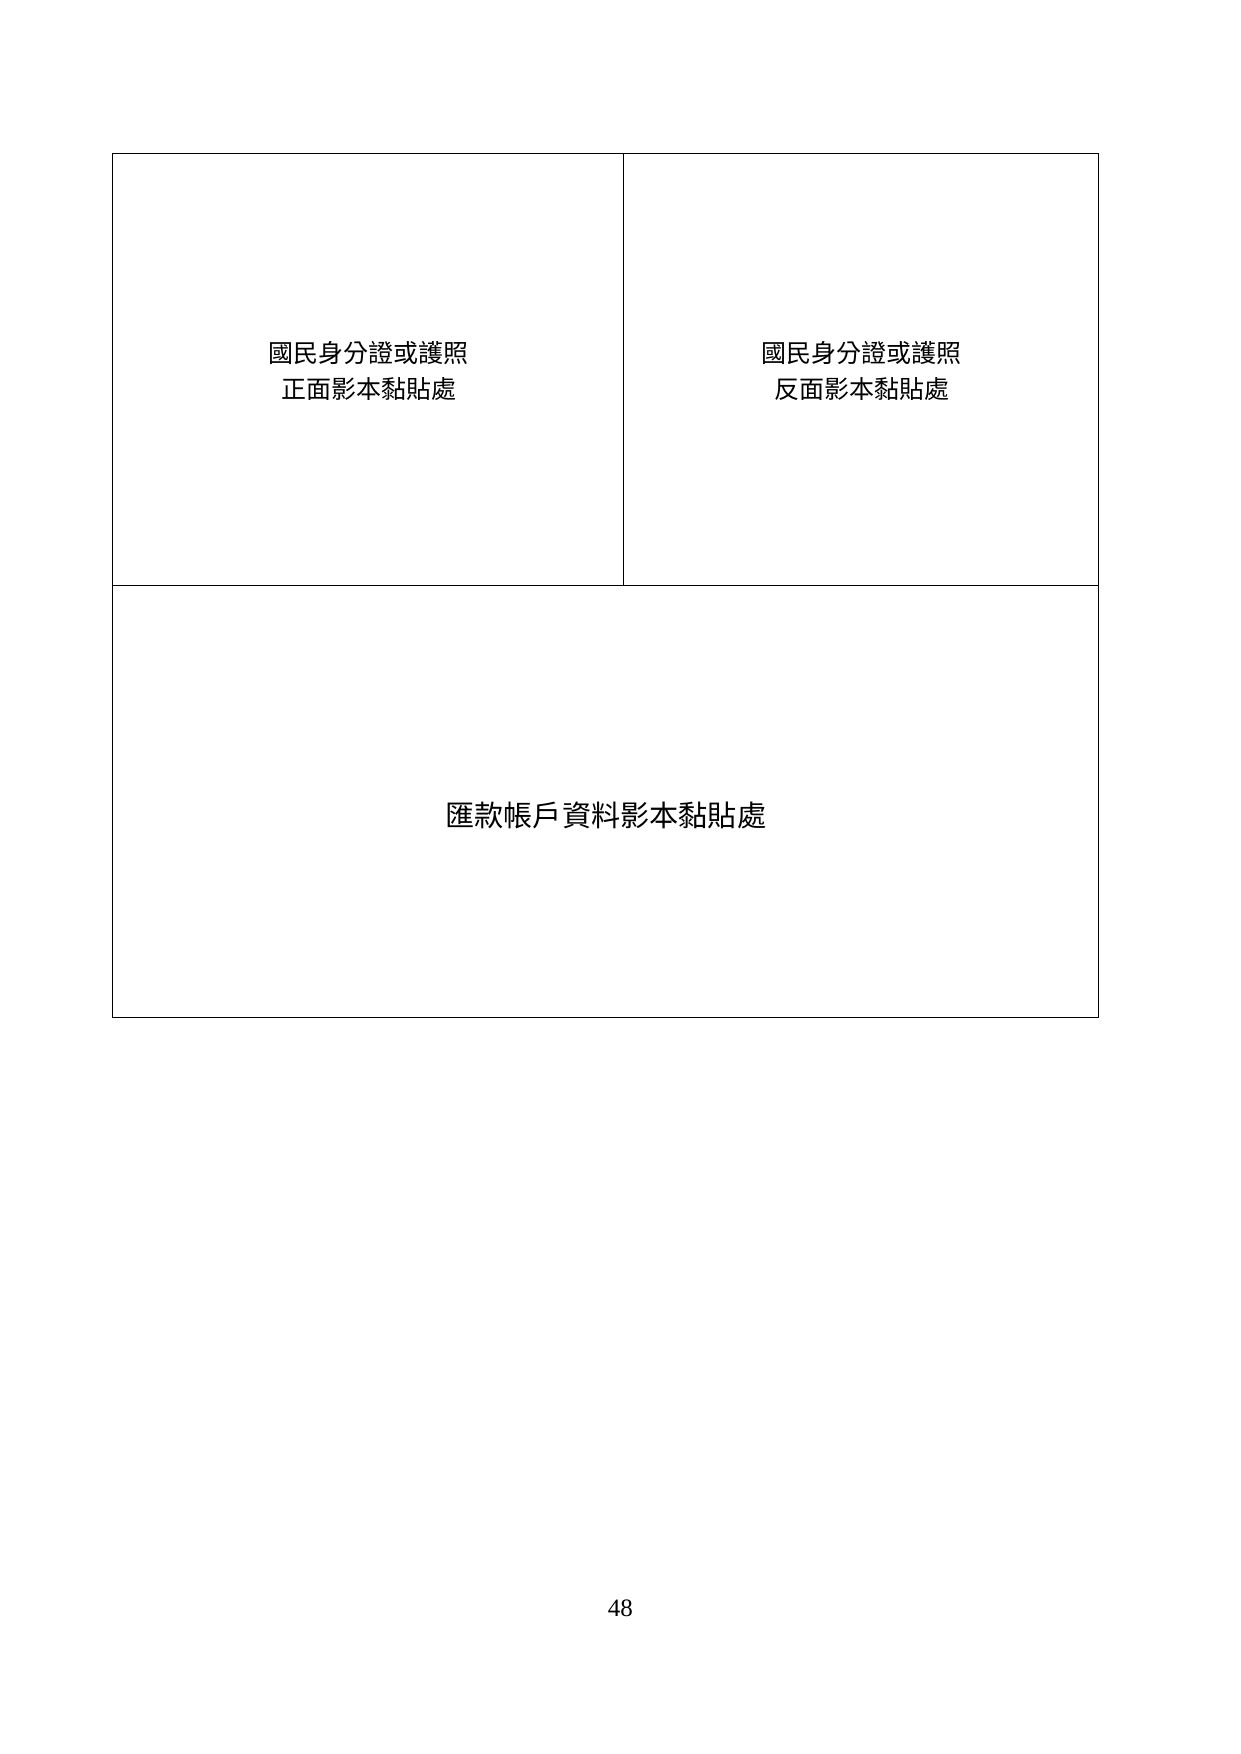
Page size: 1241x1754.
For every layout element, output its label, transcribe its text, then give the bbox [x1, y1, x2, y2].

table_cell 匯款帳戶資料影本黏貼處 [113, 586, 1098, 1017]
table_header 國民身分證或護照 反面影本黏貼處 [624, 154, 1098, 585]
table_header 國民身分證或護照 正面影本黏貼處 [113, 154, 623, 585]
